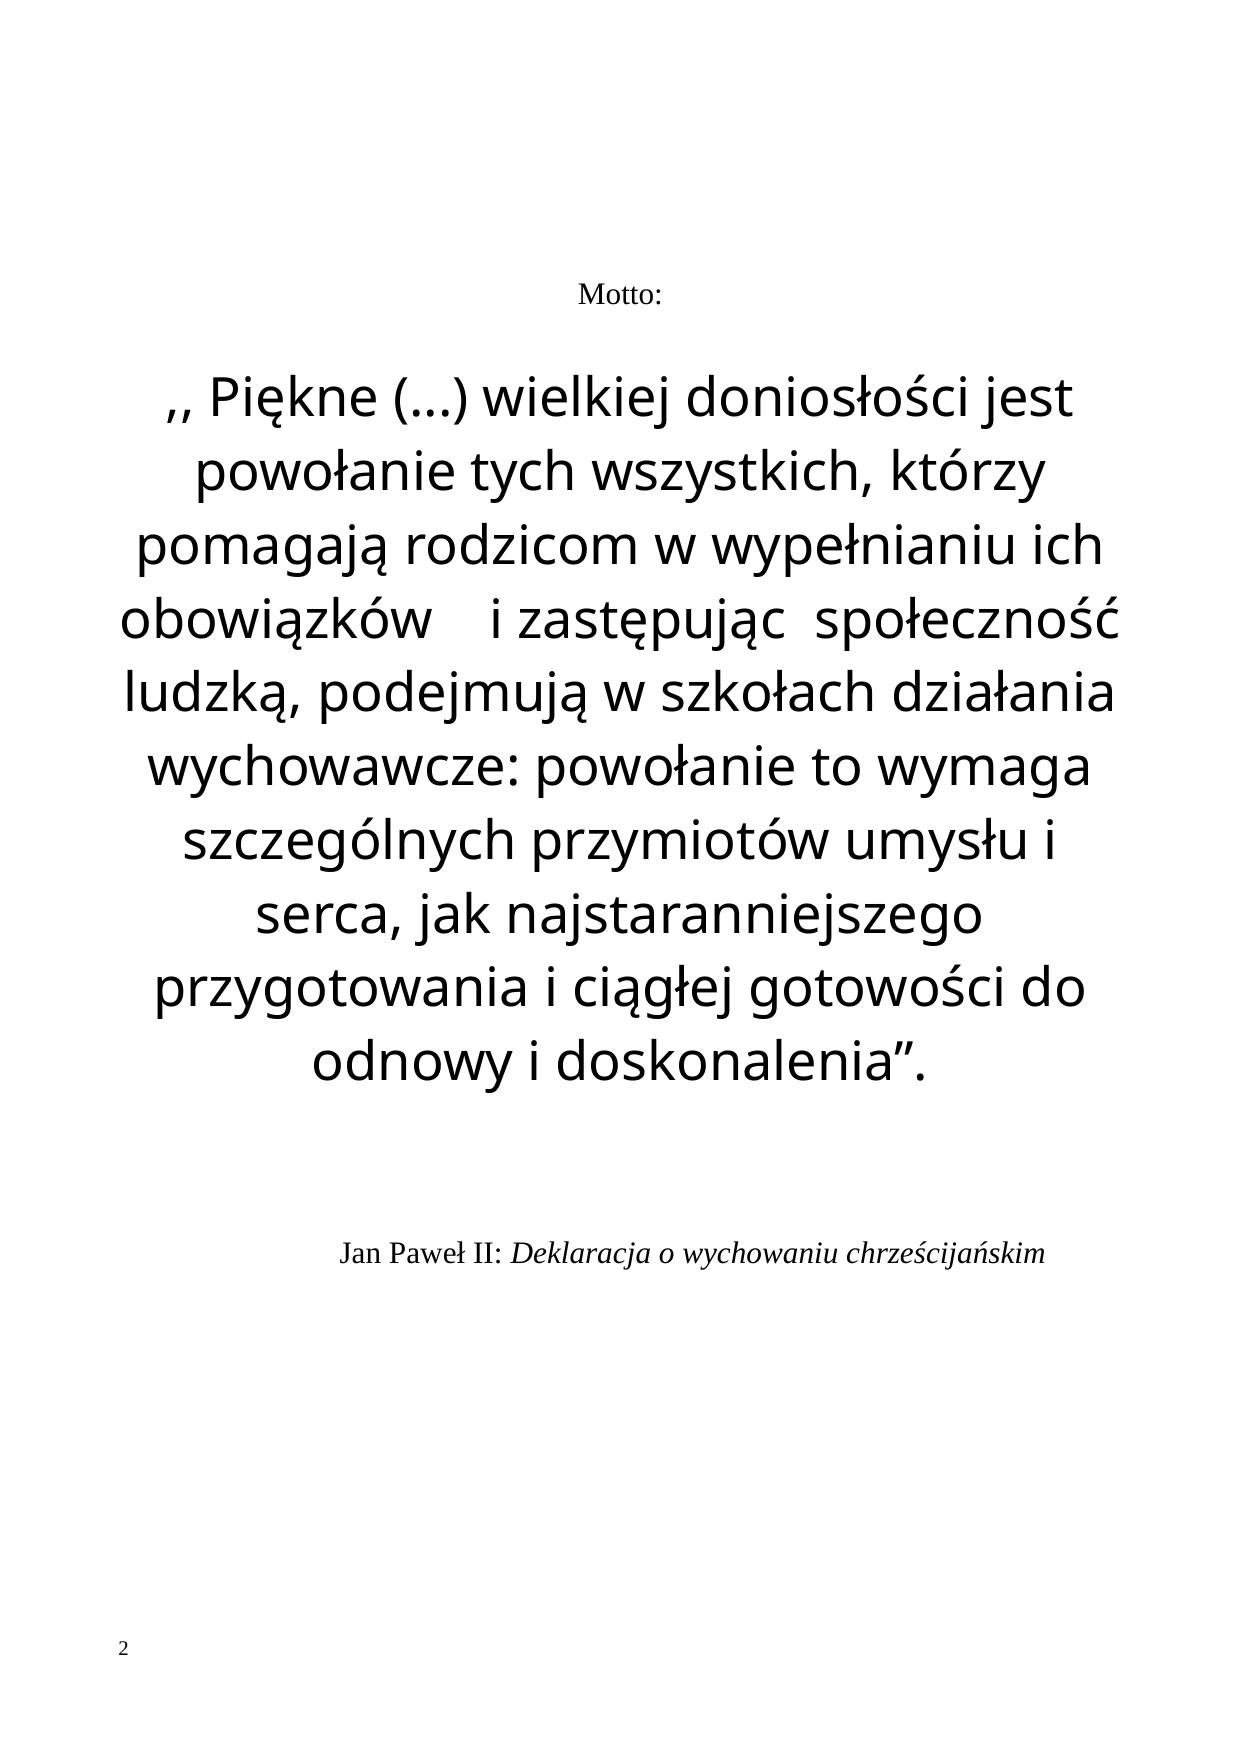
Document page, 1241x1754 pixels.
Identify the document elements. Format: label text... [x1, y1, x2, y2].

text Jan Paweł II: Deklaracja o wychowaniu chrześcijańskim [118, 1235, 1122, 1343]
text ,, Piękne (...) wielkiej doniosłości jest powołanie tych wszystkich, którzy pomagają rodzicom w wypełnianiu ich obowiązków i zastępując społeczność ludzką, podejmują w szkołach działania wychowawcze: powołanie to wymaga szczególnych przymiotów umysłu i serca, jak najstaranniejszego przygotowania i ciągłej gotowości do odnowy i doskonalenia”. [118, 359, 1122, 1096]
text Motto: [118, 275, 1122, 311]
